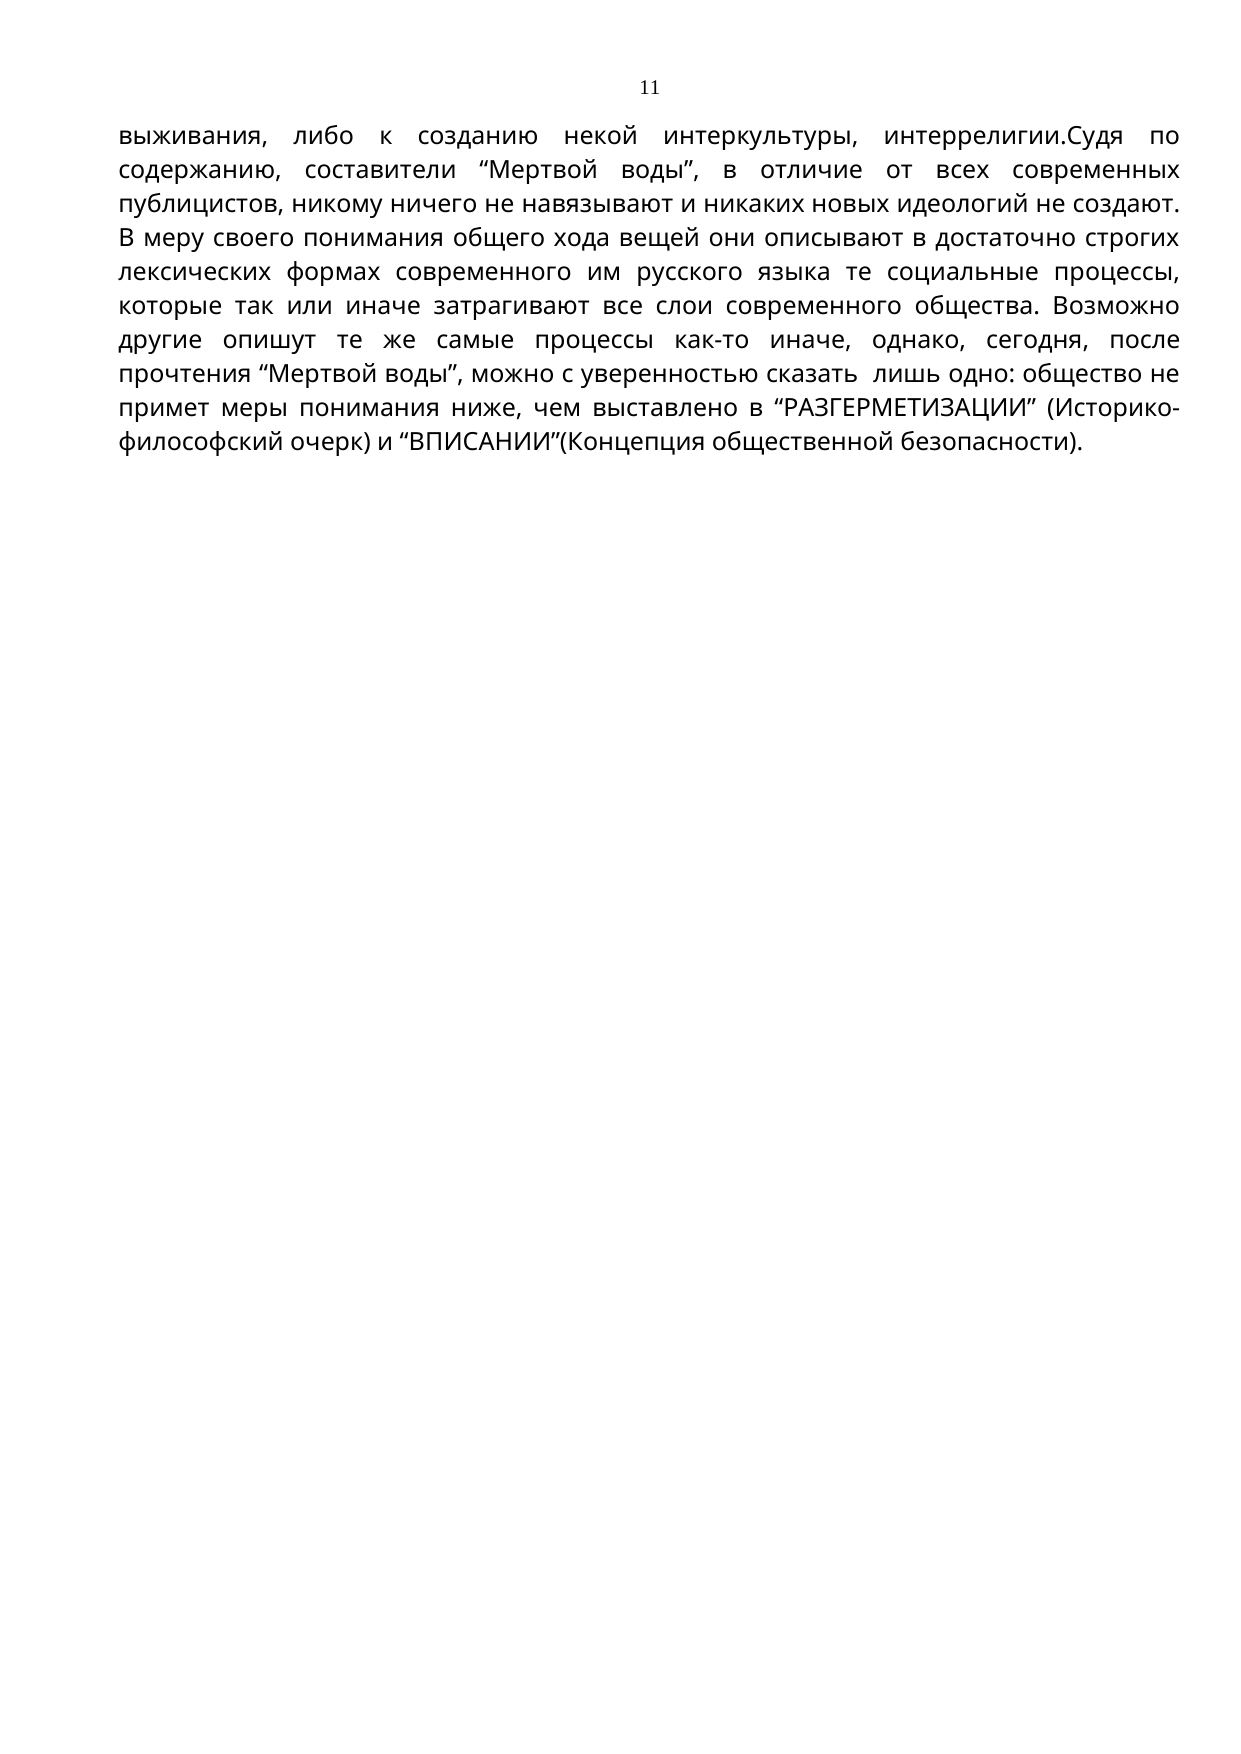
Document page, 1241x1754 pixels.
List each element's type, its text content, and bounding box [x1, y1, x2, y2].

text выживания, либо к созданию некой интеркультуры, интеррелигии.Судя по содержанию, составители “Мертвой воды”, в отличие от всех современных публицистов, никому ничего не навязывают и никаких новых идеологий не создают. В меру своего понимания общего хода вещей они описывают в достаточно строгих лексических формах современного им русского языка те социальные процессы, которые так или иначе затрагивают все слои современного общества. Возможно другие опишут те же самые процессы как-то иначе, однако, сегодня, после прочтения “Мертвой воды”, можно с уверенностью сказать лишь одно: общество не примет меры понимания ниже, чем выставлено в “РАЗГЕРМЕТИЗАЦИИ” (Историко-философский очерк) и “ВПИСАНИИ”(Концепция общественной безопасности). [118, 118, 1181, 458]
